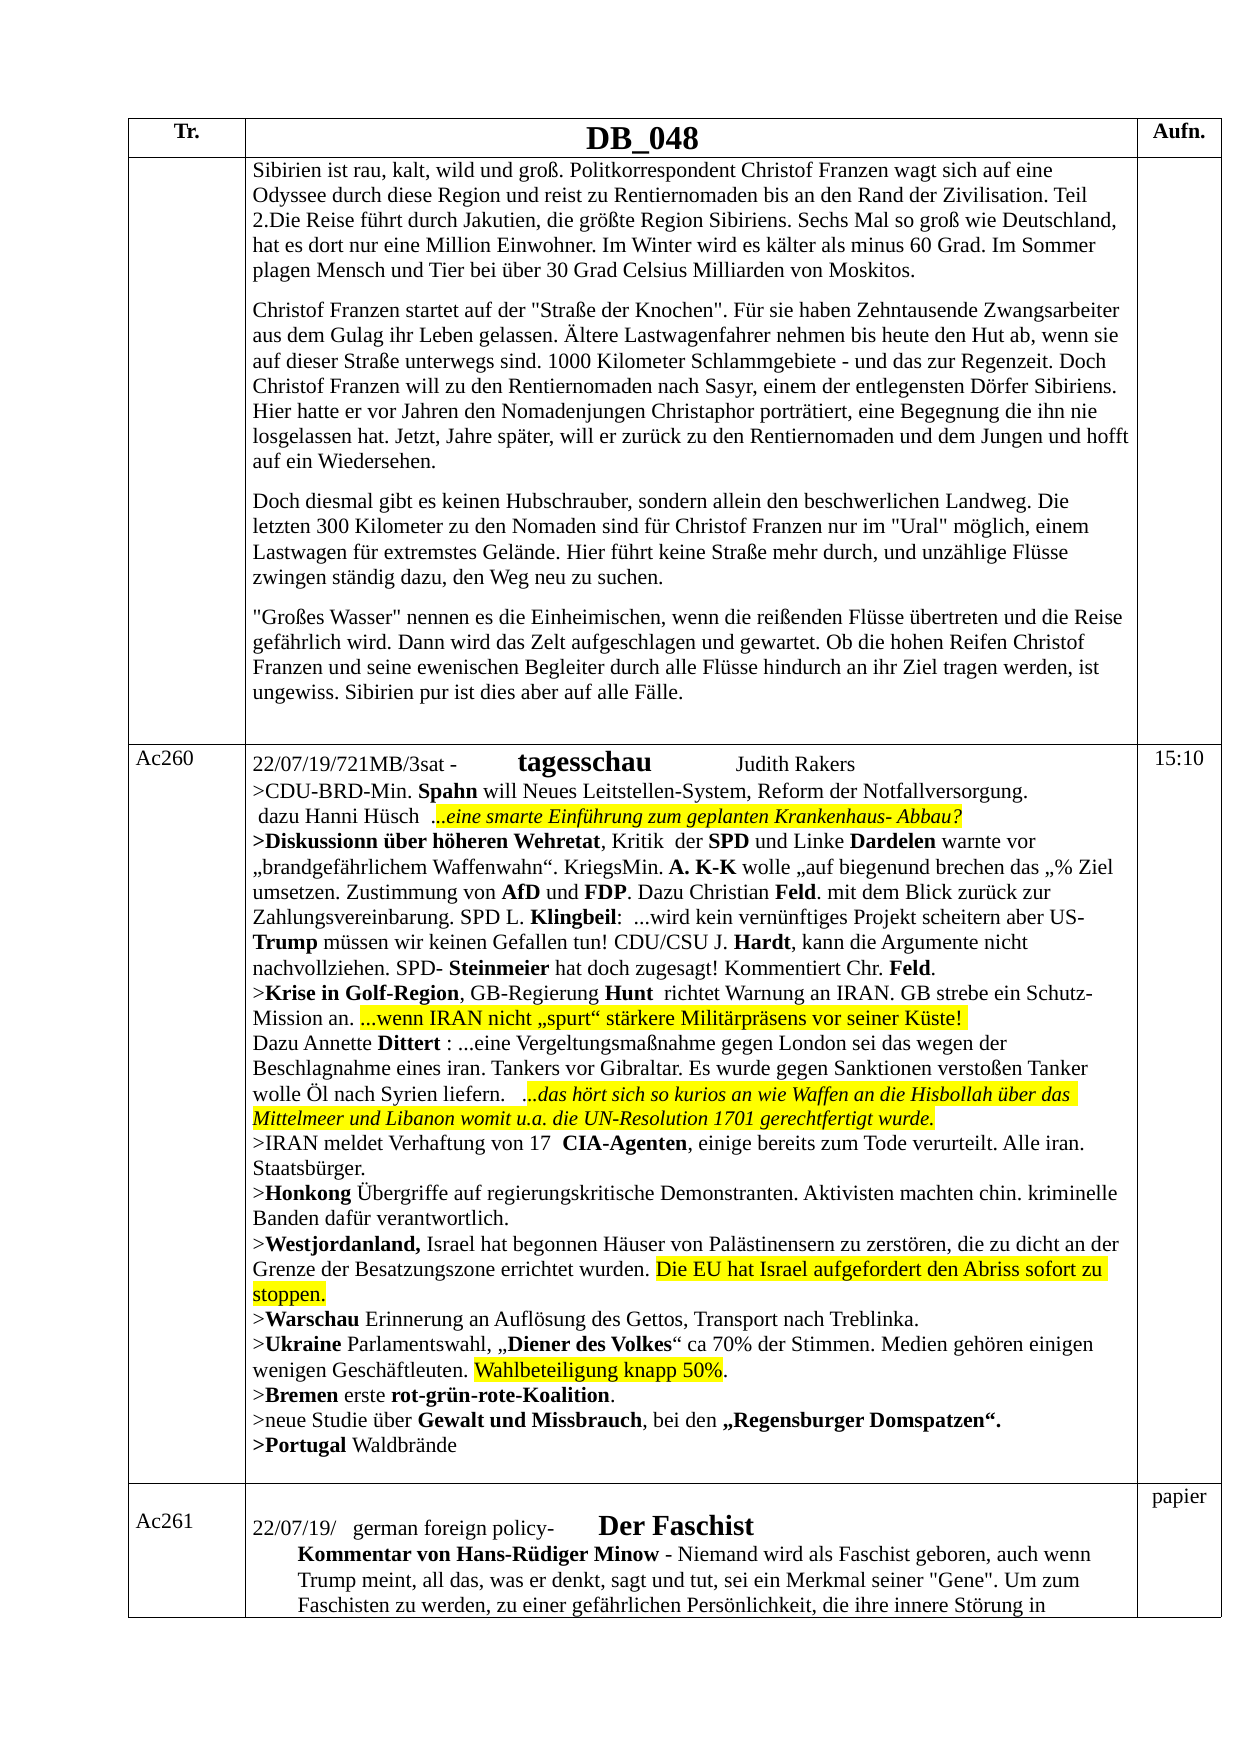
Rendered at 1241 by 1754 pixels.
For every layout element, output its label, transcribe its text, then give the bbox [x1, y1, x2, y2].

table_cell Sibirien ist rau, kalt, wild und groß. Politkorrespondent Christof Franzen wagt sich auf eine Odyssee durch diese Region und reist zu Rentiernomaden bis an den Rand der Zivilisation. Teil 2.Die Reise führt durch Jakutien, die größte Region Sibiriens. Sechs Mal so groß wie Deutschland, hat es dort nur eine Million Einwohner. Im Winter wird es kälter als minus 60 Grad. Im Sommer plagen Mensch und Tier bei über 30 Grad Celsius Milliarden von Moskitos. Christof Franzen startet auf der "Straße der Knochen". Für sie haben Zehntausende Zwangsarbeiter aus dem Gulag ihr Leben gelassen. Ältere Lastwagenfahrer nehmen bis heute den Hut ab, wenn sie auf dieser Straße unterwegs sind. 1000 Kilometer Schlammgebiete - und das zur Regenzeit. Doch Christof Franzen will zu den Rentiernomaden nach Sasyr, einem der entlegensten Dörfer Sibiriens. Hier hatte er vor Jahren den Nomadenjungen Christaphor porträtiert, eine Begegnung die ihn nie losgelassen hat. Jetzt, Jahre später, will er zurück zu den Rentiernomaden und dem Jungen und hofft auf ein Wiedersehen. Doch diesmal gibt es keinen Hubschrauber, sondern allein den beschwerlichen Landweg. Die letzten 300 Kilometer zu den Nomaden sind für Christof Franzen nur im "Ural" möglich, einem Lastwagen für extremstes Gelände. Hier führt keine Straße mehr durch, und unzählige Flüsse zwingen ständig dazu, den Weg neu zu suchen. "Großes Wasser" nennen es die Einheimischen, wenn die reißenden Flüsse übertreten und die Reise gefährlich wird. Dann wird das Zelt aufgeschlagen und gewartet. Ob die hohen Reifen Christof Franzen und seine ewenischen Begleiter durch alle Flüsse hindurch an ihr Ziel tragen werden, ist ungewiss. Sibirien pur ist dies aber auf alle Fälle. [246, 158, 1137, 744]
table_cell papier [1138, 1484, 1221, 1617]
table_cell Ac260 [129, 745, 245, 1483]
table_cell Ac261 [129, 1484, 245, 1617]
table_header ­Tr. [129, 119, 245, 157]
table_cell 22/07/19/ german foreign policy- Der Faschist Kommentar von Hans-Rüdiger Minow - Niemand wird als Faschist geboren, auch wenn Trump meint, all das, was er denkt, sagt und tut, sei ein Merkmal seiner "Gene". Um zum Faschisten zu werden, zu einer gefährlichen Persönlichkeit, die ihre innere Störung in [246, 1484, 1137, 1617]
table_cell 22/07/19/721MB/3sat - tagesschau Judith Rakers >CDU-BRD-Min. Spahn will Neues Leitstellen-System, Reform der Notfallversorgung. dazu Hanni Hüsch ...eine smarte Einführung zum geplanten Krankenhaus- Abbau? >Diskussionn über höheren Wehretat, Kritik der SPD und Linke Dardelen warnte vor „brandgefährlichem Waffenwahn“. KriegsMin. A. K-K wolle „auf biegenund brechen das „% Ziel umsetzen. Zustimmung von AfD und FDP. Dazu Christian Feld. mit dem Blick zurück zur Zahlungsvereinbarung. SPD L. Klingbeil: ...wird kein vernünftiges Projekt scheitern aber US-Trump müssen wir keinen Gefallen tun! CDU/CSU J. Hardt, kann die Argumente nicht nachvollziehen. SPD- Steinmeier hat doch zugesagt! Kommentiert Chr. Feld. >Krise in Golf-Region, GB-Regierung Hunt richtet Warnung an IRAN. GB strebe ein Schutz-Mission an. ...wenn IRAN nicht „spurt“ stärkere Militärpräsens vor seiner Küste! Dazu Annette Dittert : ...eine Vergeltungsmaßnahme gegen London sei das wegen der Beschlagnahme eines iran. Tankers vor Gibraltar. Es wurde gegen Sanktionen verstoßen Tanker wolle Öl nach Syrien liefern. ...das hört sich so kurios an wie Waffen an die Hisbollah über das Mittelmeer und Libanon womit u.a. die UN-Resolution 1701 gerechtfertigt wurde. >IRAN meldet Verhaftung von 17 CIA-Agenten, einige bereits zum Tode verurteilt. Alle iran. Staatsbürger. >Honkong Übergriffe auf regierungskritische Demonstranten. Aktivisten machten chin. kriminelle Banden dafür verantwortlich. >Westjordanland, Israel hat begonnen Häuser von Palästinensern zu zerstören, die zu dicht an der Grenze der Besatzungszone errichtet wurden. Die EU hat Israel aufgefordert den Abriss sofort zu stoppen. >Warschau Erinnerung an Auflösung des Gettos, Transport nach Treblinka. >Ukraine Parlamentswahl, „Diener des Volkes“ ca 70% der Stimmen. Medien gehören einigen wenigen Geschäftleuten. Wahlbeteiligung knapp 50%. >Bremen erste rot-grün-rote-Koalition. >neue Studie über Gewalt und Missbrauch, bei den „Regensburger Domspatzen“. >Portugal Waldbrände [246, 745, 1137, 1483]
table_header DB_048 [246, 119, 1137, 157]
table_cell [129, 158, 245, 744]
table_cell [1138, 158, 1221, 744]
table_header Aufn. [1138, 119, 1221, 157]
table_cell 15:10 [1138, 745, 1221, 1483]
